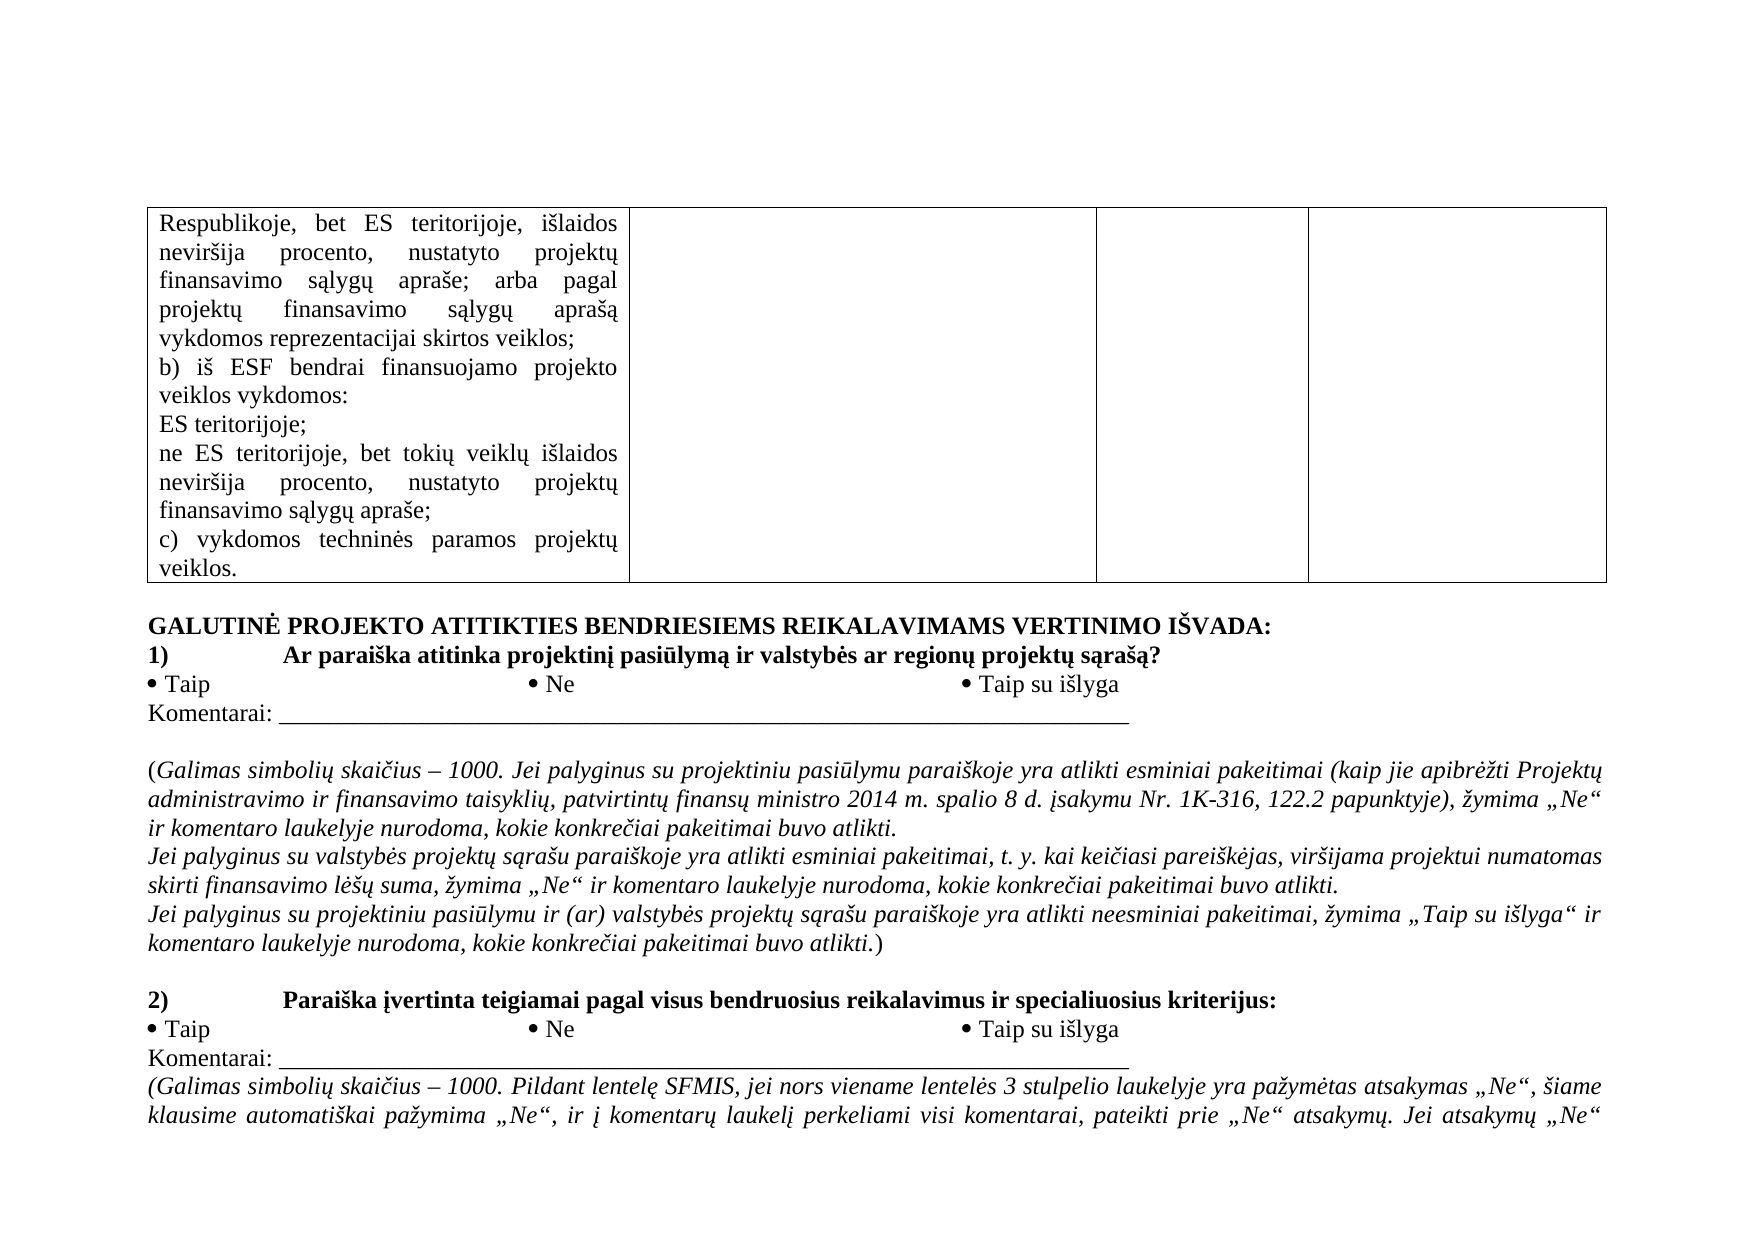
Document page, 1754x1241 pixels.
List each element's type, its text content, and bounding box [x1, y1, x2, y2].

text  Taip  Ne  Taip su išlyga [148, 669, 1606, 698]
text  Taip  Ne  Taip su išlyga [148, 1014, 1606, 1043]
table_cell [630, 208, 1096, 582]
text GALUTINĖ PROJEKTO ATITIKTIES BENDRIESIEMS REIKALAVIMAMS VERTINIMO IŠVADA: [148, 611, 1606, 640]
text 1) Ar paraiška atitinka projektinį pasiūlymą ir valstybės ar regionų projektų sąrašą? [148, 640, 1606, 669]
text (Galimas simbolių skaičius – 1000. Jei palyginus su projektiniu pasiūlymu paraiškoje yra atlikti esminiai pakeitimai (kaip jie apibrėžti Projektų administravimo ir finansavimo taisyklių, patvirtintų finansų ministro 2014 m. spalio 8 d. įsakymu Nr. 1K-316, 122.2 papunktyje), žymima „Ne“ ir komentaro laukelyje nurodoma, kokie konkrečiai pakeitimai buvo atlikti. [148, 755, 1606, 841]
text 2) Paraiška įvertinta teigiamai pagal visus bendruosius reikalavimus ir specialiuosius kriterijus: [148, 985, 1606, 1014]
text Komentarai: ____________________________________________________________________ [148, 1043, 1606, 1071]
text (Galimas simbolių skaičius – 1000. Pildant lentelę SFMIS, jei nors viename lentelės 3 stulpelio laukelyje yra pažymėtas atsakymas „Ne“, šiame klausime automatiškai pažymima „Ne“, ir į komentarų laukelį perkeliami visi komentarai, pateikti prie „Ne“ atsakymų. Jei atsakymų „Ne“ [148, 1071, 1606, 1129]
text Jei palyginus su valstybės projektų sąrašu paraiškoje yra atlikti esminiai pakeitimai, t. y. kai keičiasi pareiškėjas, viršijama projektui numatomas skirti finansavimo lėšų suma, žymima „Ne“ ir komentaro laukelyje nurodoma, kokie konkrečiai pakeitimai buvo atlikti. [148, 841, 1606, 899]
text Jei palyginus su projektiniu pasiūlymu ir (ar) valstybės projektų sąrašu paraiškoje yra atlikti neesminiai pakeitimai, žymima „Taip su išlyga“ ir komentaro laukelyje nurodoma, kokie konkrečiai pakeitimai buvo atlikti.) [148, 899, 1606, 956]
table_cell [1309, 208, 1606, 582]
table_cell Respublikoje, bet ES teritorijoje, išlaidos neviršija procento, nustatyto projektų finansavimo sąlygų apraše; arba pagal projektų finansavimo sąlygų aprašą vykdomos reprezentacijai skirtos veiklos; b) iš ESF bendrai finansuojamo projekto veiklos vykdomos: ES teritorijoje; ne ES teritorijoje, bet tokių veiklų išlaidos neviršija procento, nustatyto projektų finansavimo sąlygų apraše; c) vykdomos techninės paramos projektų veiklos. [148, 208, 629, 582]
text Komentarai: ____________________________________________________________________ [148, 698, 1606, 726]
table_cell [1097, 208, 1308, 582]
